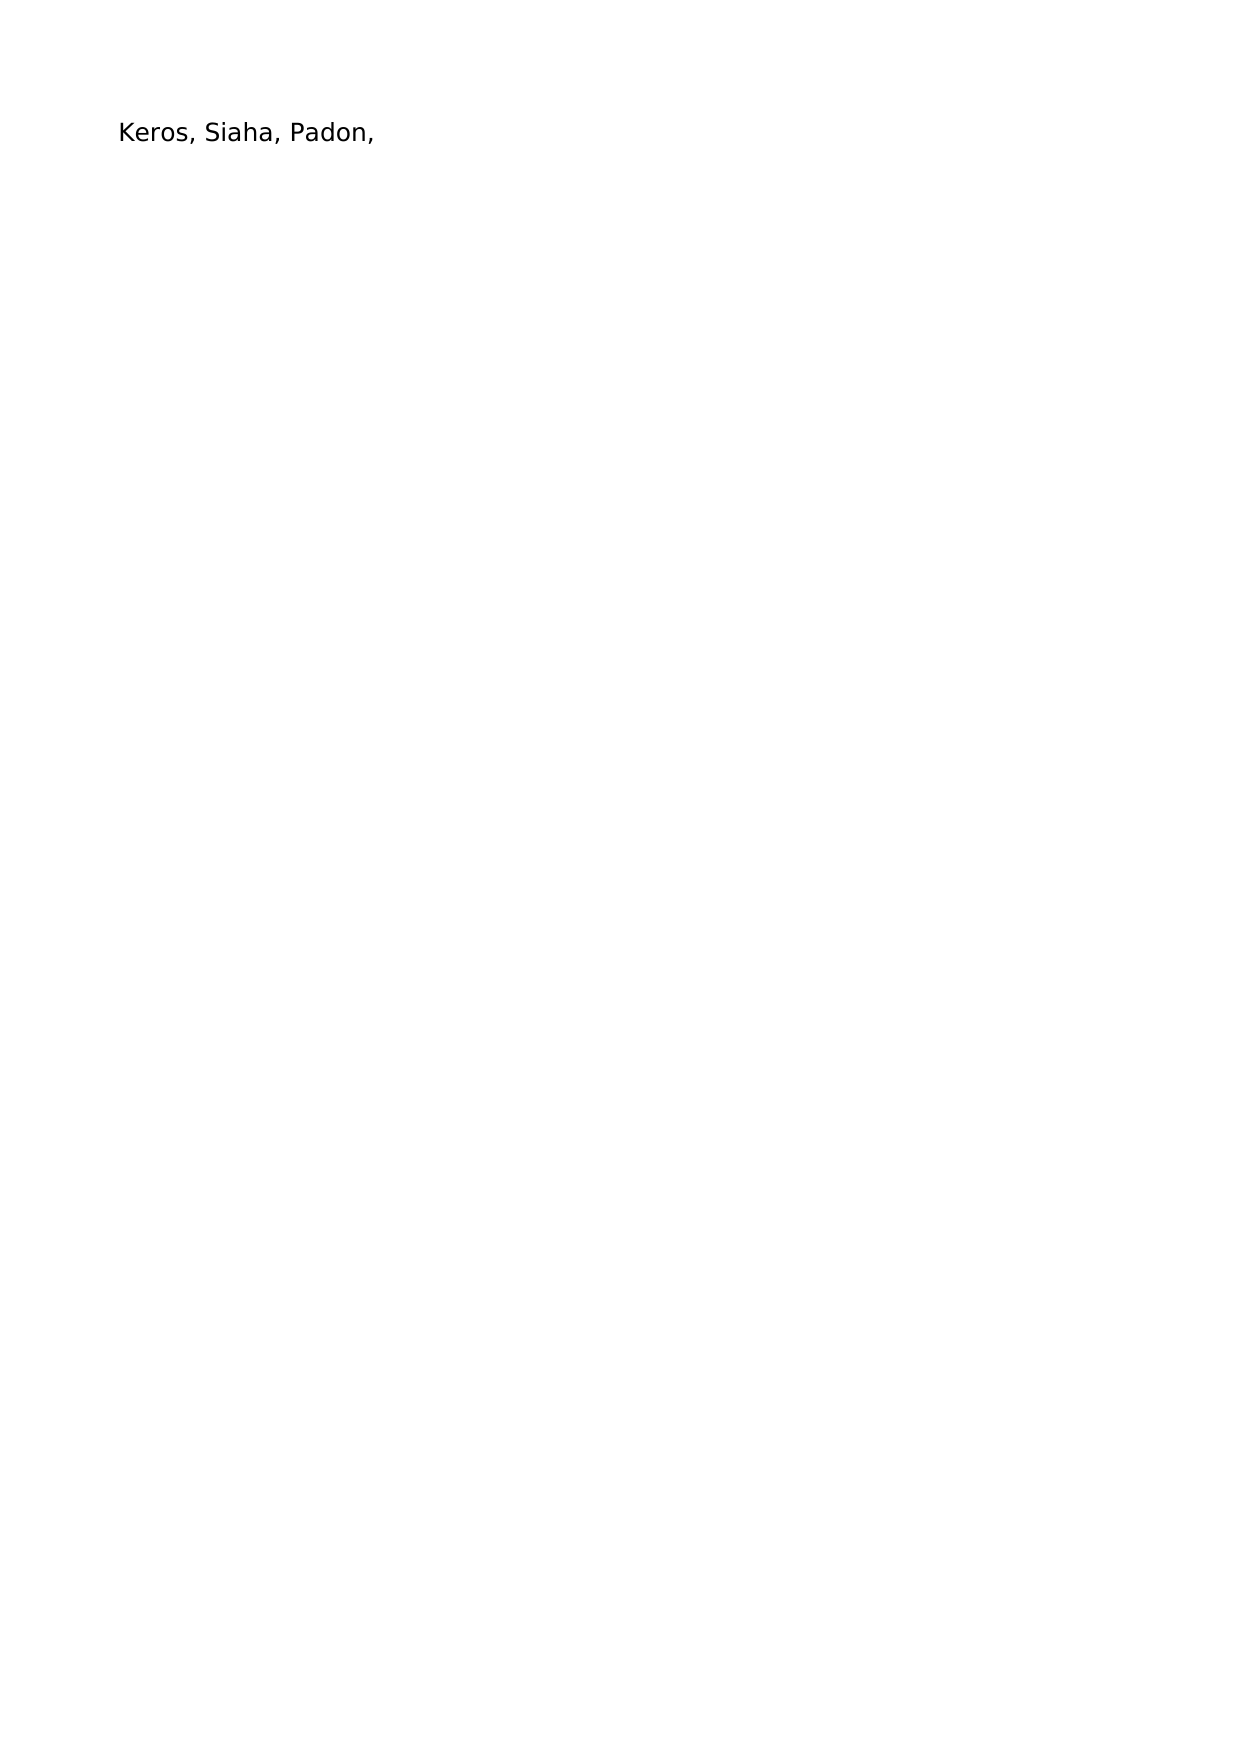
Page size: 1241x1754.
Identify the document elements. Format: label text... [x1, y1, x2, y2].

text Keros, Siaha, Padon, [118, 118, 1122, 147]
